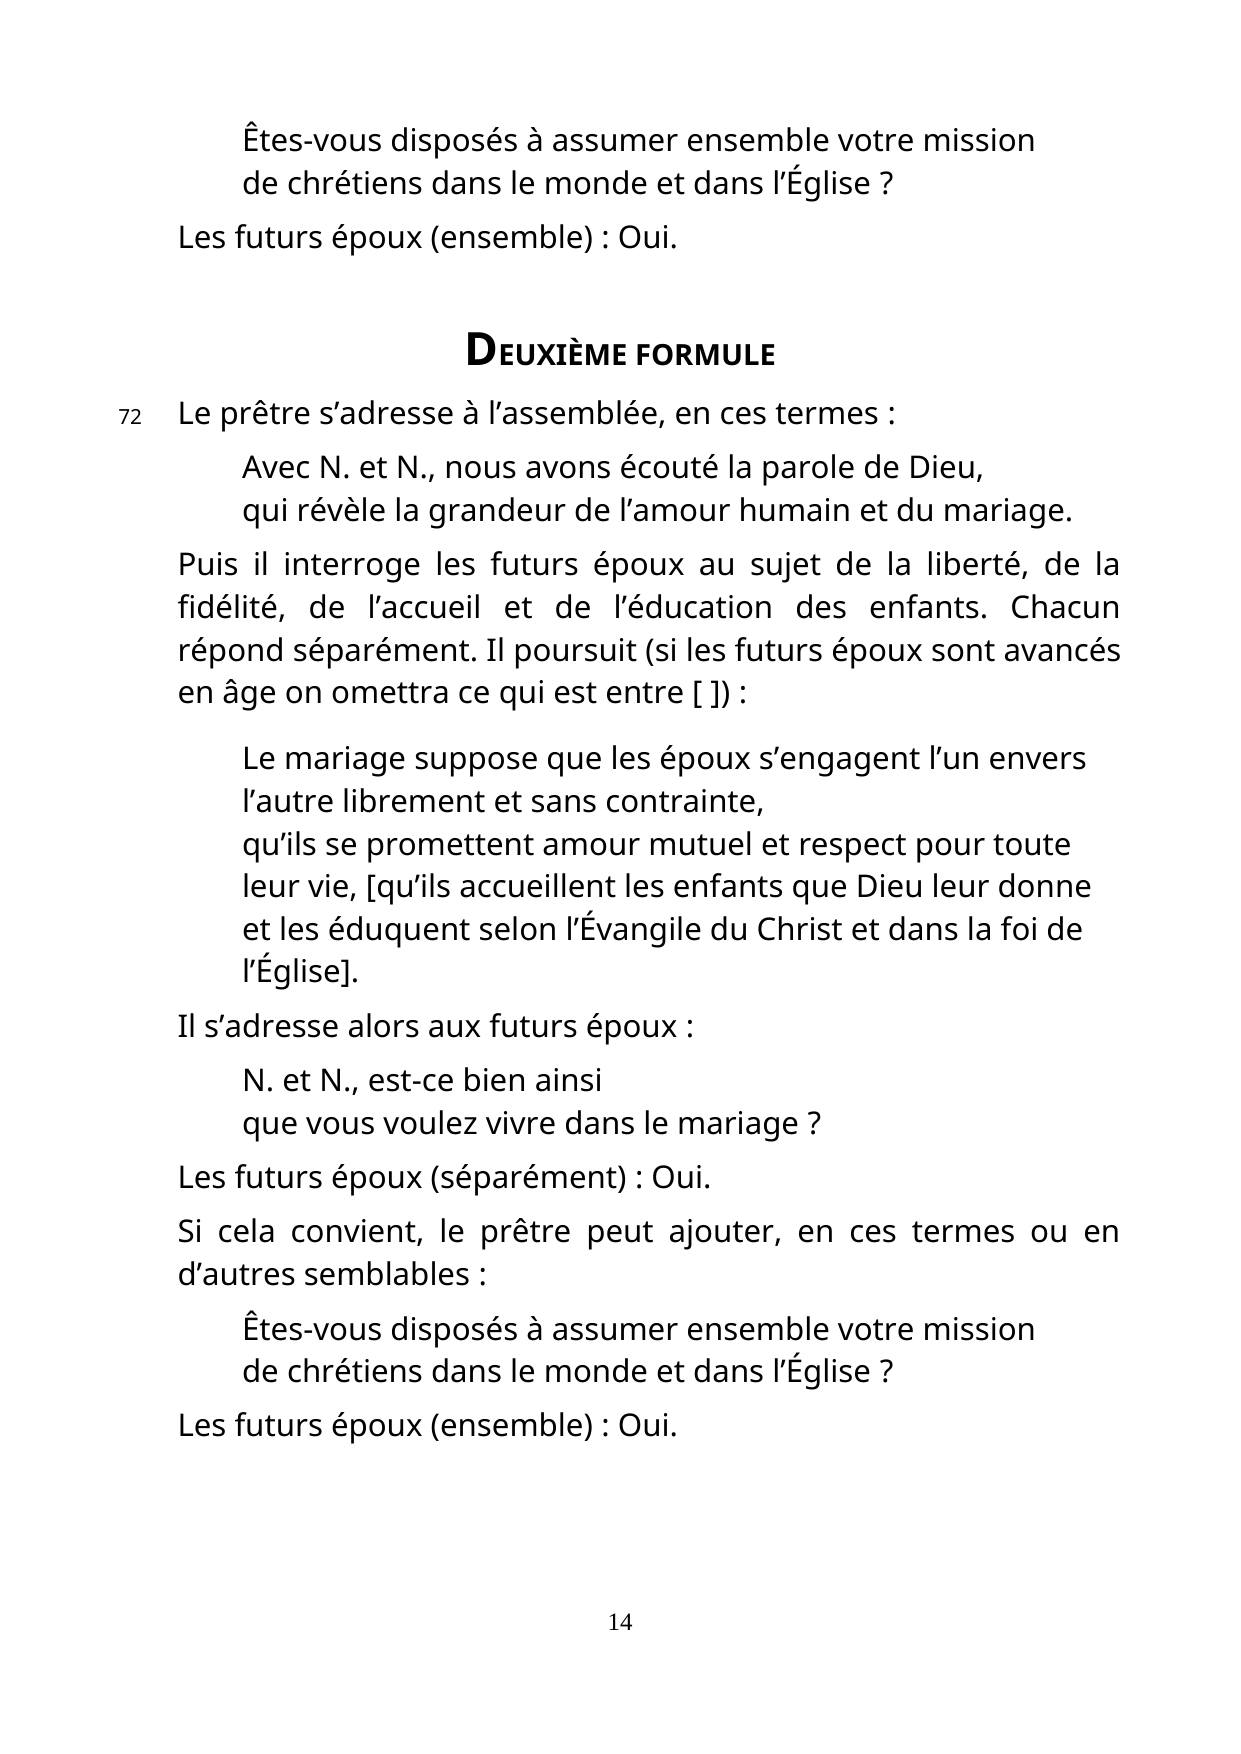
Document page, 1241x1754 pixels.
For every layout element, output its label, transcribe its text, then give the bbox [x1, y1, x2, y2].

text Le mariage suppose que les époux s’engagent l’un envers l’autre librement et sans contrainte, qu’ils se promettent amour mutuel et respect pour toute leur vie, [qu’ils accueillent les enfants que Dieu leur donne et les éduquent selon l’Évangile du Christ et dans la foi de l’Église]. [185, 736, 1122, 992]
text Êtes-vous disposés à assumer ensemble votre mission de chrétiens dans le monde et dans l’Église ? [185, 118, 1122, 203]
text Si cela convient, le prêtre peut ajouter, en ces termes ou en d’autres semblables : [118, 1209, 1122, 1295]
text Il s’adresse alors aux futurs époux : [118, 1004, 1122, 1046]
text Puis il interroge les futurs époux au sujet de la liberté, de la fidélité, de l’accueil et de l’éducation des enfants. Chacun répond séparément. Il poursuit (si les futurs époux sont avancés en âge on omettra ce qui est entre [ ]) : [118, 542, 1122, 713]
text Les futurs époux (ensemble) : Oui. [118, 1403, 1122, 1446]
text N. et N., est-ce bien ainsi que vous voulez vivre dans le mariage ? [185, 1058, 1122, 1143]
text Êtes-vous disposés à assumer ensemble votre mission de chrétiens dans le monde et dans l’Église ? [185, 1306, 1122, 1392]
text Les futurs époux (ensemble) : Oui. [118, 215, 1122, 258]
text Les futurs époux (séparément) : Oui. [118, 1155, 1122, 1198]
text 72 Le prêtre s’adresse à l’assemblée, en ces termes : [118, 391, 1122, 433]
text DEUXIÈME FORMULE [118, 317, 1122, 379]
text Avec N. et N., nous avons écouté la parole de Dieu, qui révèle la grandeur de l’amour humain et du mariage. [185, 445, 1122, 531]
